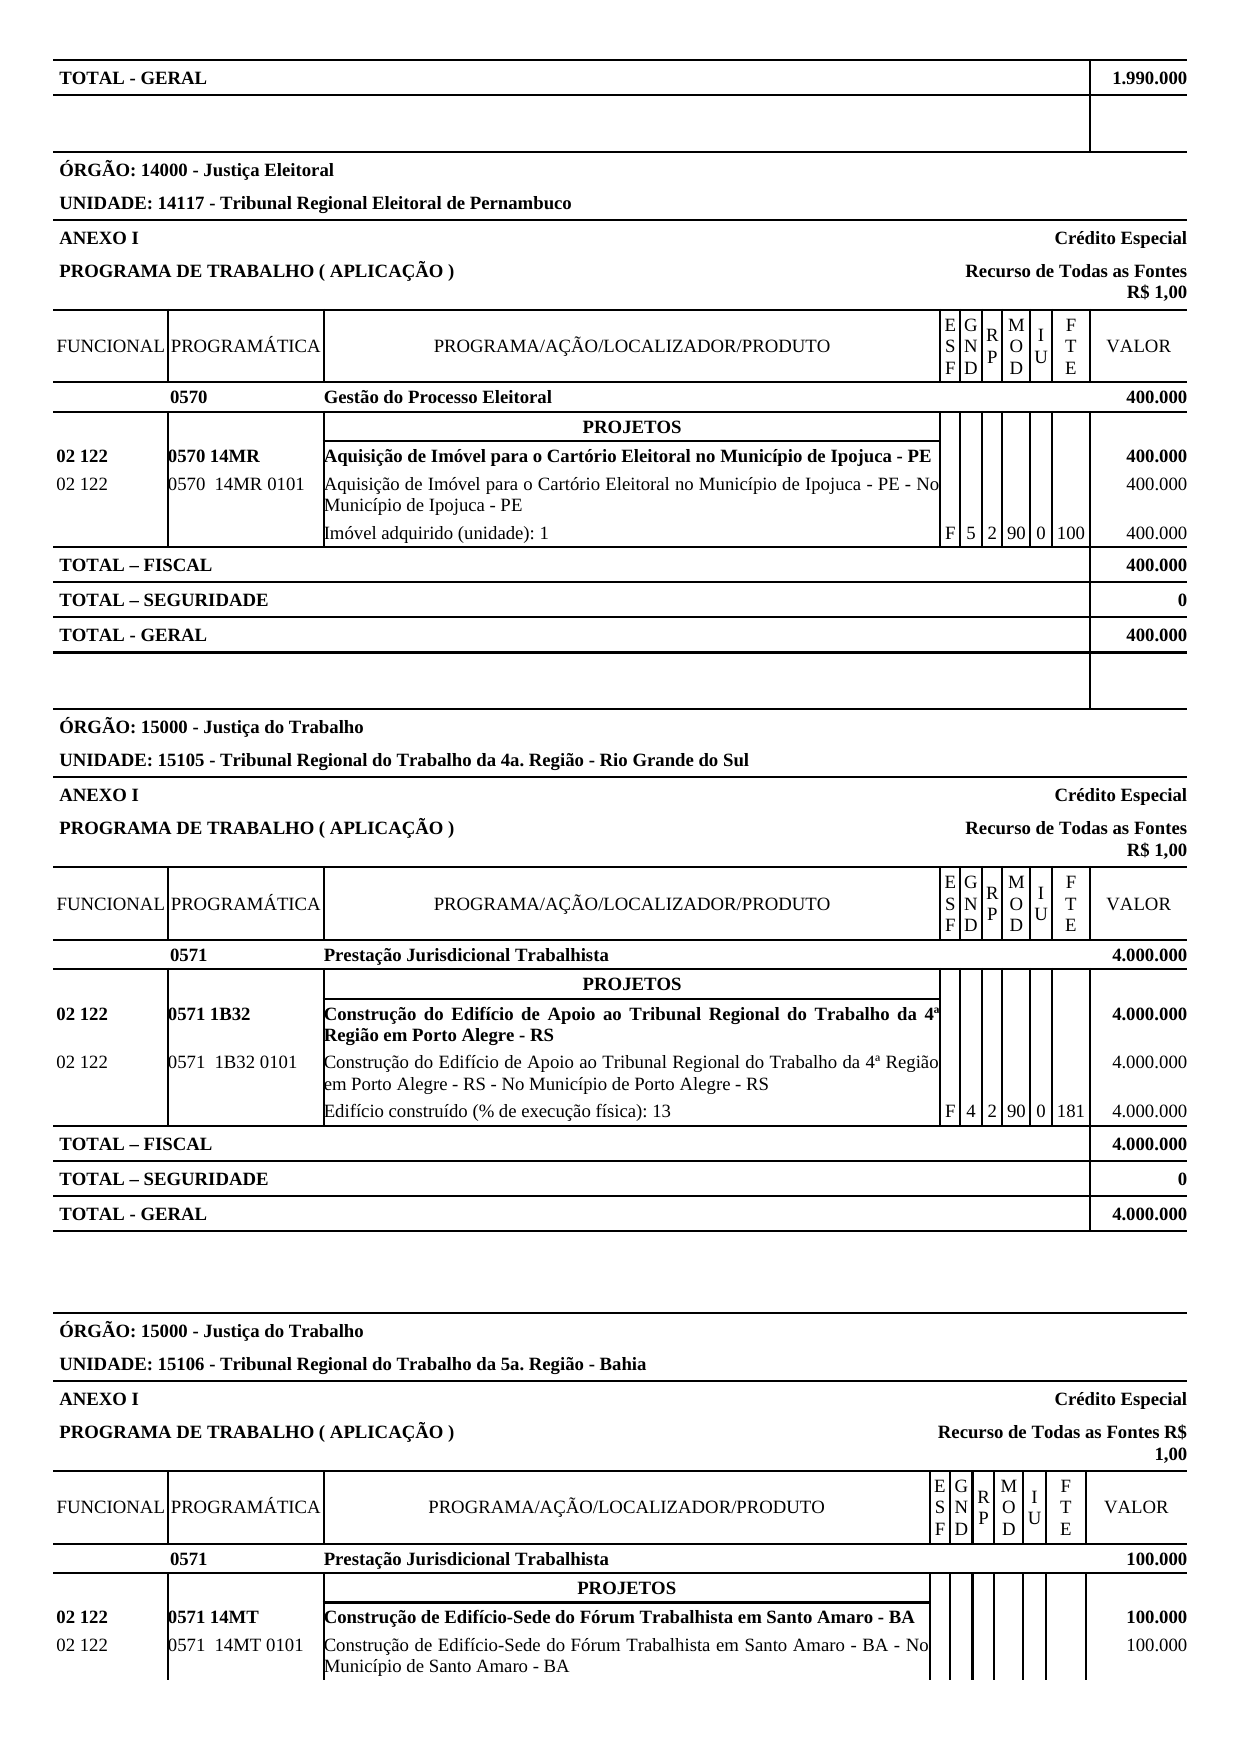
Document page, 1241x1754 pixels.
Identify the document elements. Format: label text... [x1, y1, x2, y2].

table_cell [995, 1631, 1022, 1680]
table_cell Edifício construído (% de execução física): 13 [325, 1098, 939, 1125]
table_cell [983, 1049, 1001, 1097]
table_cell F T E [1047, 1472, 1085, 1542]
table_cell [53, 96, 1089, 151]
table_cell [941, 470, 959, 519]
table_cell 0 [1091, 1162, 1187, 1195]
table_cell [941, 998, 959, 1048]
table_cell 4.000.000 [1091, 998, 1187, 1048]
table_cell [961, 470, 981, 519]
table_cell [961, 970, 981, 997]
table_cell 0571 14MT 0101 [169, 1631, 323, 1680]
table_cell [961, 440, 981, 470]
table_cell [1091, 970, 1187, 997]
table_cell ÓRGÃO: 14000 - Justiça Eleitoral [53, 153, 1187, 186]
table_cell [1053, 470, 1089, 519]
table_cell 2 [983, 1098, 1001, 1125]
table_cell Construção do Edifício de Apoio ao Tribunal Regional do Trabalho da 4ª Região em Porto Alegre - RS - No Município de Porto Alegre - RS [325, 1049, 939, 1097]
table_cell PROJETOS [325, 1574, 929, 1601]
table_cell PROGRAMA DE TRABALHO ( APLICAÇÃO ) [53, 254, 940, 309]
table_cell [1087, 1574, 1187, 1601]
table_cell [1003, 413, 1029, 440]
table_cell PROGRAMA/AÇÃO/LOCALIZADOR/PRODUTO [325, 1472, 929, 1542]
table_cell [983, 413, 1001, 440]
table_cell 400.000 [1090, 383, 1187, 411]
table_cell [1091, 413, 1187, 440]
table_cell PROGRAMA DE TRABALHO ( APLICAÇÃO ) [53, 1415, 929, 1470]
table_cell [951, 1574, 971, 1601]
table_cell [53, 970, 167, 997]
table_cell [941, 1049, 959, 1097]
table_cell PROGRAMA/AÇÃO/LOCALIZADOR/PRODUTO [325, 868, 939, 938]
table_cell 4.000.000 [1091, 1127, 1187, 1160]
table_cell 100.000 [1086, 1545, 1187, 1572]
table_cell TOTAL – FISCAL [53, 1127, 1089, 1160]
table_cell R P [974, 1472, 993, 1542]
table_cell 400.000 [1091, 519, 1187, 546]
table_cell [169, 413, 323, 440]
table_cell [1031, 998, 1051, 1048]
table_cell [940, 186, 1187, 219]
table_cell [961, 1049, 981, 1097]
table_cell PROJETOS [325, 970, 939, 997]
table_cell [1047, 1601, 1085, 1631]
table_cell Aquisição de Imóvel para o Cartório Eleitoral no Município de Ipojuca - PE - No Município de Ipojuca - PE [325, 470, 939, 519]
table_cell R P [983, 868, 1001, 938]
table_cell 90 [1003, 519, 1029, 546]
table_cell [974, 1601, 993, 1631]
table_cell 0571 [53, 1545, 323, 1572]
table_cell 0 [1031, 519, 1051, 546]
table_cell TOTAL - GERAL [53, 61, 1089, 94]
table_cell [169, 519, 323, 546]
table_cell [1091, 654, 1187, 708]
table_cell [1053, 970, 1089, 997]
table_cell 0 [1091, 583, 1187, 616]
table_cell [995, 1601, 1022, 1631]
table_cell G N D [961, 868, 981, 938]
table_cell I U [1024, 1472, 1045, 1542]
table_cell 0570 14MR 0101 [169, 470, 323, 519]
table_cell [941, 970, 959, 997]
table_cell ANEXO I [53, 1382, 929, 1415]
table_cell I U [1031, 311, 1051, 381]
table_cell [951, 1631, 971, 1680]
table_cell [961, 413, 981, 440]
table_cell ANEXO I [53, 221, 940, 254]
table_cell 4.000.000 [1090, 941, 1187, 968]
table_cell [983, 998, 1001, 1048]
table_cell E S F [931, 1472, 949, 1542]
table_cell [53, 654, 1089, 708]
table_header ÓRGÃO: 15000 - Justiça do Trabalho [53, 1314, 1187, 1347]
table_cell [931, 1601, 949, 1631]
table_cell VALOR [1091, 868, 1187, 938]
table_cell 2 [983, 519, 1001, 546]
table_cell PROGRAMÁTICA [169, 868, 323, 938]
table_cell TOTAL - GERAL [53, 618, 1089, 651]
table_cell 4.000.000 [1091, 1049, 1187, 1097]
table_cell [1003, 470, 1029, 519]
table_cell 181 [1053, 1098, 1089, 1125]
table_cell [53, 413, 167, 440]
table_cell G N D [961, 311, 981, 381]
table_cell [1047, 1631, 1085, 1680]
table_cell 400.000 [1091, 470, 1187, 519]
table_cell 0571 [53, 941, 323, 968]
table_cell Recurso de Todas as Fontes R$ 1,00 [930, 1415, 1187, 1470]
table_cell [961, 998, 981, 1048]
table_cell [1003, 970, 1029, 997]
table_cell [931, 1631, 949, 1680]
table_cell [1024, 1601, 1045, 1631]
table_cell F T E [1053, 311, 1089, 381]
table_cell [1053, 413, 1089, 440]
table_cell R P [983, 311, 1001, 381]
table_cell 400.000 [1091, 618, 1187, 651]
table_cell 4.000.000 [1091, 1098, 1187, 1125]
table_cell [983, 970, 1001, 997]
table_cell 0571 1B32 0101 [169, 1049, 323, 1097]
table_cell I U [1031, 868, 1051, 938]
table_cell [1024, 1631, 1045, 1680]
table_cell Construção do Edifício de Apoio ao Tribunal Regional do Trabalho da 4ª Região em Porto Alegre - RS [325, 1000, 939, 1048]
table_cell 0571 1B32 [169, 998, 323, 1048]
table_cell Construção de Edifício-Sede do Fórum Trabalhista em Santo Amaro - BA [325, 1604, 929, 1631]
table_cell 0 [1031, 1098, 1051, 1125]
table_cell [1091, 96, 1187, 151]
table_cell Crédito Especial [940, 778, 1187, 811]
table_cell Recurso de Todas as Fontes R$ 1,00 [940, 811, 1187, 866]
table_cell VALOR [1091, 311, 1187, 381]
table_cell 02 122 [53, 1601, 167, 1631]
table_cell [1053, 1049, 1089, 1097]
table_cell [1031, 413, 1051, 440]
table_cell PROGRAMA DE TRABALHO ( APLICAÇÃO ) [53, 811, 940, 866]
table_cell F T E [1053, 868, 1089, 938]
table_cell [169, 1098, 323, 1125]
table_cell Prestação Jurisdicional Trabalhista [324, 1545, 1086, 1572]
table_cell TOTAL - GERAL [53, 1197, 1089, 1230]
table_cell 02 122 [53, 440, 167, 470]
table_cell F [941, 1098, 959, 1125]
table_cell 100.000 [1087, 1601, 1187, 1631]
table_cell VALOR [1087, 1472, 1187, 1542]
table_cell [1003, 440, 1029, 470]
table_cell 1.990.000 [1091, 61, 1187, 94]
table_cell [1031, 470, 1051, 519]
table_cell E S F [941, 868, 959, 938]
table_cell [53, 1098, 167, 1125]
table_cell Aquisição de Imóvel para o Cartório Eleitoral no Município de Ipojuca - PE [325, 442, 939, 470]
table_cell [53, 1574, 167, 1601]
table_cell Prestação Jurisdicional Trabalhista [324, 941, 1090, 968]
table_cell [1003, 1049, 1029, 1097]
table_cell [1047, 1574, 1085, 1601]
table_cell [941, 413, 959, 440]
table_cell 400.000 [1091, 548, 1187, 581]
table_cell M O D [1003, 311, 1029, 381]
table_cell [169, 1574, 323, 1601]
table_cell [931, 1574, 949, 1601]
table_cell E S F [941, 311, 959, 381]
table_cell FUNCIONAL [53, 1472, 167, 1542]
table_cell PROGRAMÁTICA [169, 311, 323, 381]
table_cell Crédito Especial [940, 221, 1187, 254]
table_cell 02 122 [53, 470, 167, 519]
table_cell [930, 1347, 1187, 1380]
table_cell [995, 1574, 1022, 1601]
table_cell 02 122 [53, 1631, 167, 1680]
table_cell 0571 14MT [169, 1601, 323, 1631]
table_cell 90 [1003, 1098, 1029, 1125]
table_cell [1053, 998, 1089, 1048]
table_cell ANEXO I [53, 778, 940, 811]
table_cell Recurso de Todas as Fontes R$ 1,00 [940, 254, 1187, 309]
table_cell [53, 519, 167, 546]
table_cell 100 [1053, 519, 1089, 546]
table_cell [1003, 998, 1029, 1048]
table_cell FUNCIONAL [53, 311, 167, 381]
table_cell 0570 [53, 383, 323, 411]
table_cell [1053, 440, 1089, 470]
table_cell [974, 1574, 993, 1601]
table_cell [974, 1631, 993, 1680]
table_cell TOTAL – SEGURIDADE [53, 583, 1089, 616]
table_cell [169, 970, 323, 997]
table_cell FUNCIONAL [53, 868, 167, 938]
table_cell UNIDADE: 15106 - Tribunal Regional do Trabalho da 5a. Região - Bahia [53, 1347, 929, 1380]
table_cell [951, 1601, 971, 1631]
table_cell [941, 440, 959, 470]
table_cell F [941, 519, 959, 546]
table_cell [1031, 1049, 1051, 1097]
table_cell 02 122 [53, 1049, 167, 1097]
table_cell 0570 14MR [169, 440, 323, 470]
table_cell Crédito Especial [930, 1382, 1187, 1415]
table_cell [1024, 1574, 1045, 1601]
table_cell Imóvel adquirido (unidade): 1 [325, 519, 939, 546]
table_cell ÓRGÃO: 15000 - Justiça do Trabalho [53, 710, 1187, 743]
table_cell UNIDADE: 14117 - Tribunal Regional Eleitoral de Pernambuco [53, 186, 940, 219]
table_cell PROGRAMÁTICA [169, 1472, 323, 1542]
table_cell [1031, 970, 1051, 997]
table_cell 02 122 [53, 998, 167, 1048]
table_cell [983, 440, 1001, 470]
table_cell M O D [995, 1472, 1022, 1542]
table_cell G N D [951, 1472, 971, 1542]
table_cell 100.000 [1087, 1631, 1187, 1680]
table_cell UNIDADE: 15105 - Tribunal Regional do Trabalho da 4a. Região - Rio Grande do Sul [53, 743, 940, 776]
table_cell Construção de Edifício-Sede do Fórum Trabalhista em Santo Amaro - BA - No Município de Santo Amaro - BA [325, 1631, 929, 1680]
table_cell M O D [1003, 868, 1029, 938]
table_cell PROJETOS [325, 413, 939, 440]
table_cell 4 [961, 1098, 981, 1125]
table_cell 4.000.000 [1091, 1197, 1187, 1230]
table_cell [940, 743, 1187, 776]
table_cell TOTAL – FISCAL [53, 548, 1089, 581]
table_cell PROGRAMA/AÇÃO/LOCALIZADOR/PRODUTO [325, 311, 939, 381]
table_cell Gestão do Processo Eleitoral [324, 383, 1090, 411]
table_cell 400.000 [1091, 440, 1187, 470]
table_cell [983, 470, 1001, 519]
table_cell [1031, 440, 1051, 470]
table_cell TOTAL – SEGURIDADE [53, 1162, 1089, 1195]
table_cell 5 [961, 519, 981, 546]
